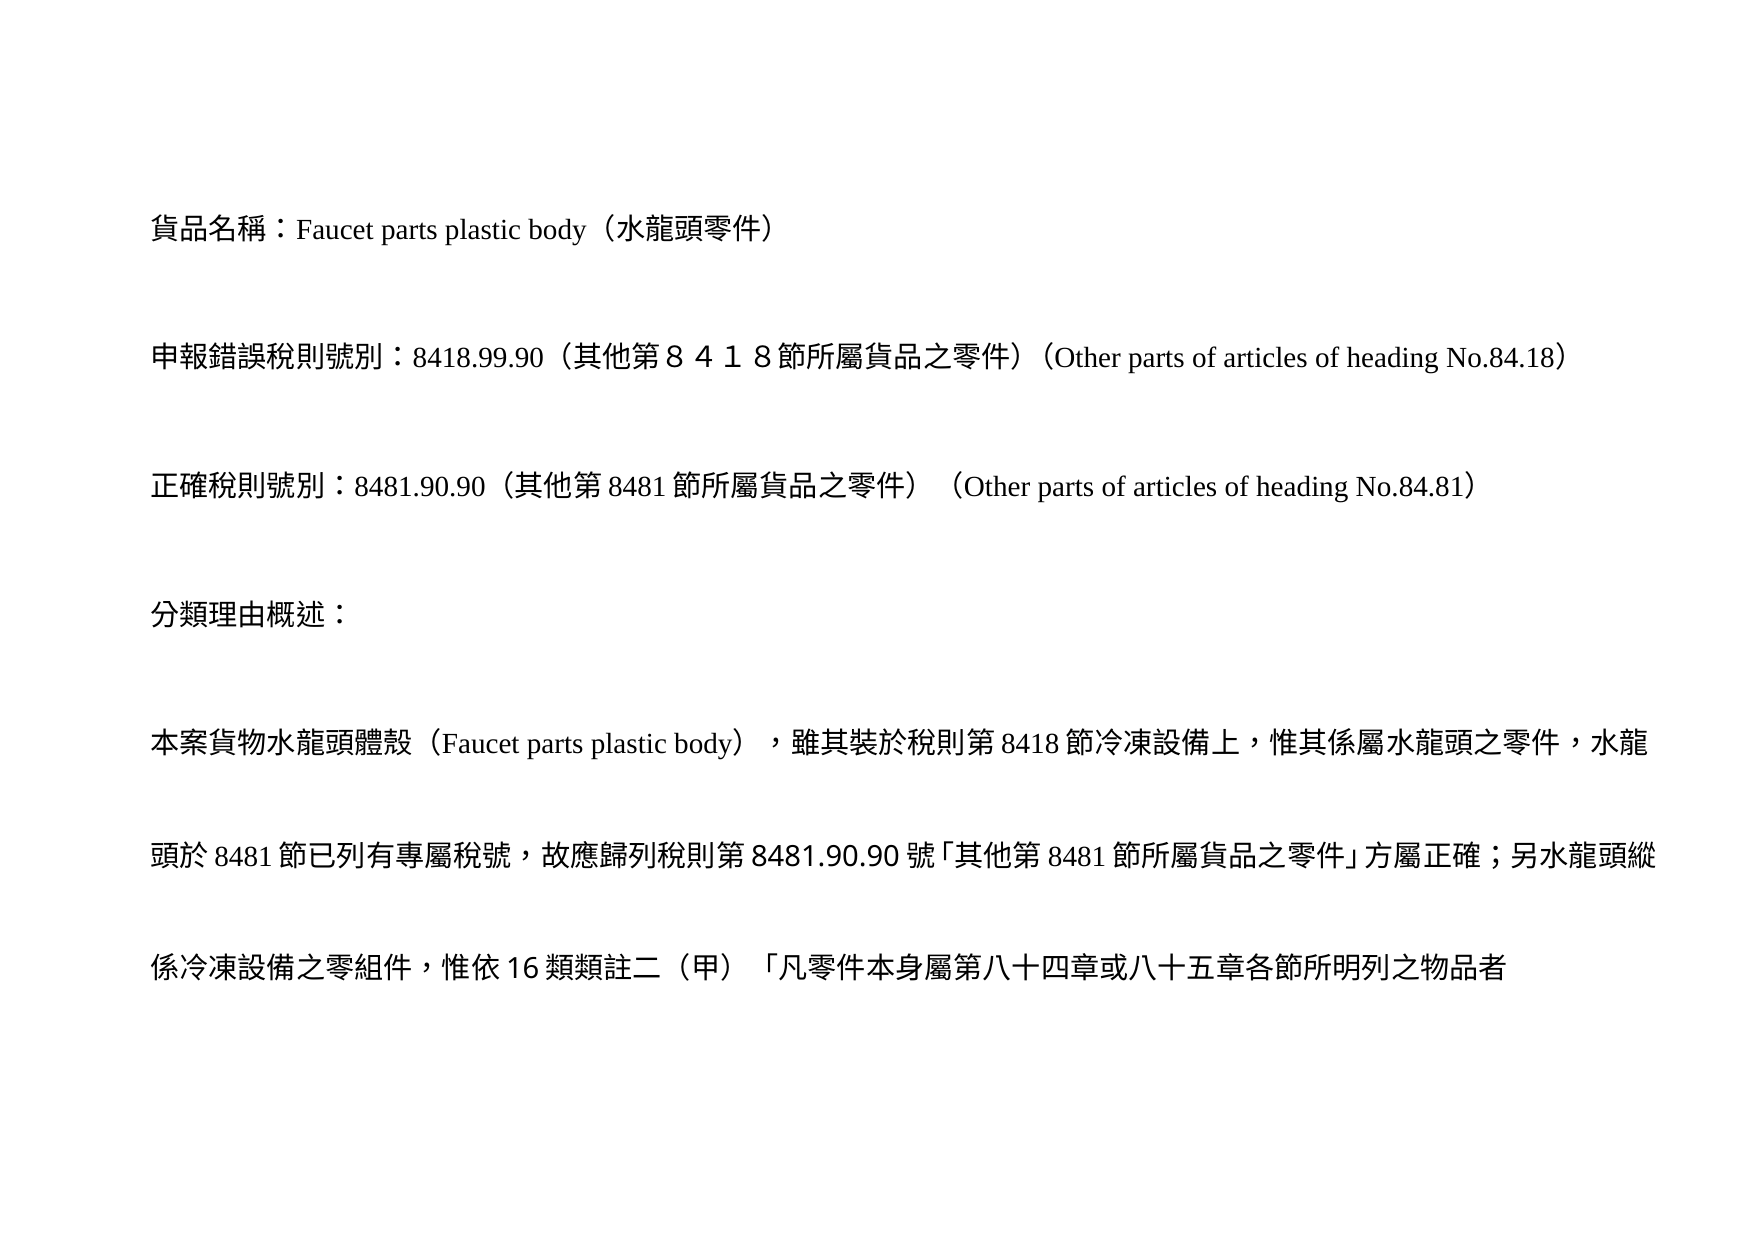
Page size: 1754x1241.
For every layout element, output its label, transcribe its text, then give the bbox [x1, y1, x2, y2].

text 正確稅則號別：8481.90.90（其他第8481節所屬貨品之零件）（Other parts of articles of heading No.84.81） [150, 446, 1656, 521]
text 申報錯誤稅則號別：8418.99.90（其他第８４１８節所屬貨品之零件）（Other parts of articles of heading No.84.18） [150, 317, 1656, 392]
text 本案貨物水龍頭體殼（Faucet parts plastic body），雖其裝於稅則第8418節冷凍設備上，惟其係屬水龍頭之零件，水龍頭於8481節已列有專屬稅號，故應歸列稅則第8481.90.90號「其他第8481節所屬貨品之零件」方屬正確；另水龍頭縱係冷凍設備之零組件，惟依16類類註二（甲）「凡零件本身屬第八十四章或八十五章各節所明列之物品者 [150, 703, 1656, 1003]
text 分類理由概述： [150, 575, 1656, 650]
text 貨品名稱：Faucet parts plastic body（水龍頭零件） [150, 189, 1656, 264]
